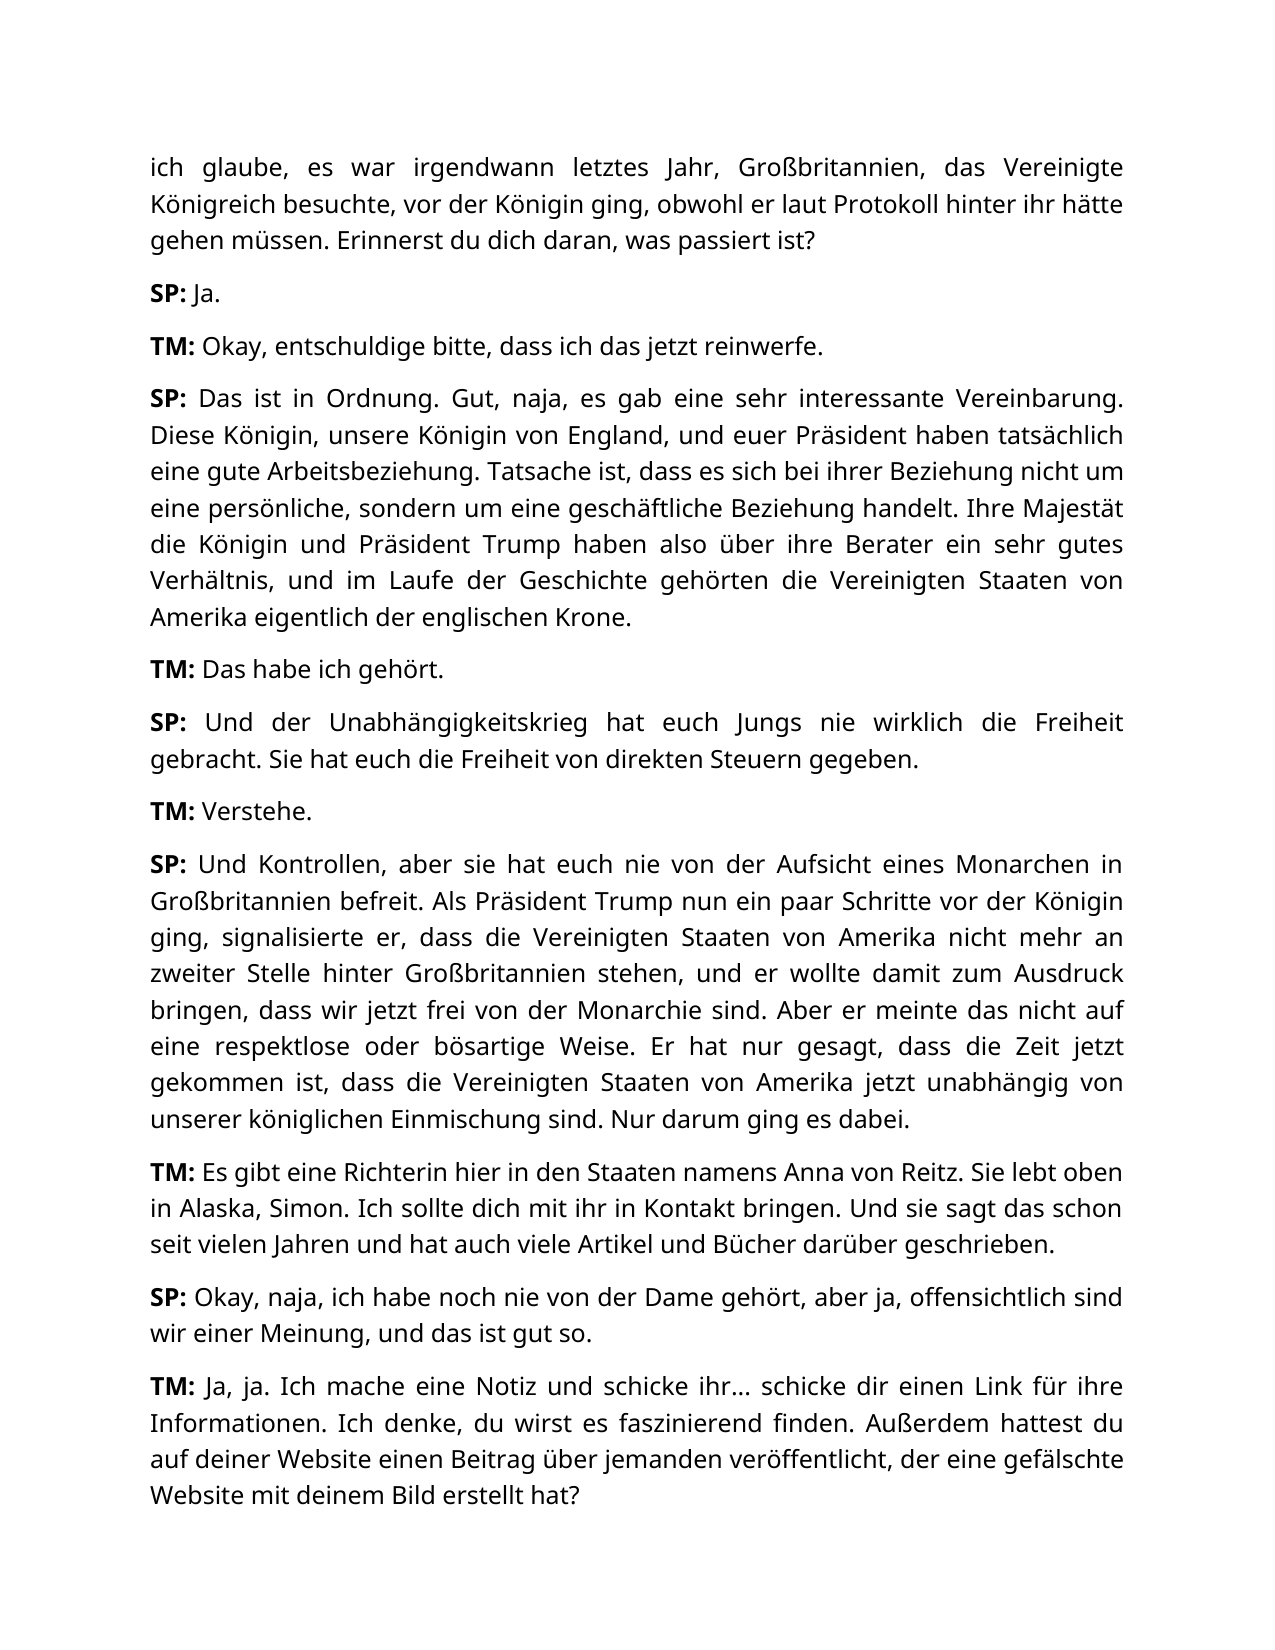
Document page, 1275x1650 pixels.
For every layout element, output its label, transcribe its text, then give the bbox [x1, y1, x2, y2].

text SP: Ja. [150, 276, 1125, 309]
text TM: Das habe ich gehört. [150, 652, 1125, 686]
text TM: Verstehe. [150, 794, 1125, 828]
text SP: Okay, naja, ich habe noch nie von der Dame gehört, aber ja, offensichtlich sind wir einer Meinung, und das ist gut so. [150, 1280, 1125, 1350]
text TM: Okay, entschuldige bitte, dass ich das jetzt reinwerfe. [150, 328, 1125, 362]
text SP: Und Kontrollen, aber sie hat euch nie von der Aufsicht eines Monarchen in Großbritannien befreit. Als Präsident Trump nun ein paar Schritte vor der Königin ging, signalisierte er, dass die Vereinigten Staaten von Amerika nicht mehr an zweiter Stelle hinter Großbritannien stehen, und er wollte damit zum Ausdruck bringen, dass wir jetzt frei von der Monarchie sind. Aber er meinte das nicht auf eine respektlose oder bösartige Weise. Er hat nur gesagt, dass die Zeit jetzt gekommen ist, dass die Vereinigten Staaten von Amerika jetzt unabhängig von unserer königlichen Einmischung sind. Nur darum ging es dabei. [150, 847, 1125, 1135]
text SP: Und der Unabhängigkeitskrieg hat euch Jungs nie wirklich die Freiheit gebracht. Sie hat euch die Freiheit von direkten Steuern gegeben. [150, 705, 1125, 775]
text TM: Ja, ja. Ich mache eine Notiz und schicke ihr... schicke dir einen Link für ihre Informationen. Ich denke, du wirst es faszinierend finden. Außerdem hattest du auf deiner Website einen Beitrag über jemanden veröffentlicht, der eine gefälschte Website mit deinem Bild erstellt hat? [150, 1369, 1125, 1512]
text TM: Es gibt eine Richterin hier in den Staaten namens Anna von Reitz. Sie lebt oben in Alaska, Simon. Ich sollte dich mit ihr in Kontakt bringen. Und sie sagt das schon seit vielen Jahren und hat auch viele Artikel und Bücher darüber geschrieben. [150, 1154, 1125, 1261]
text ich glaube, es war irgendwann letztes Jahr, Großbritannien, das Vereinigte Königreich besuchte, vor der Königin ging, obwohl er laut Protokoll hinter ihr hätte gehen müssen. Erinnerst du dich daran, was passiert ist? [150, 150, 1125, 257]
text SP: Das ist in Ordnung. Gut, naja, es gab eine sehr interessante Vereinbarung. Diese Königin, unsere Königin von England, und euer Präsident haben tatsächlich eine gute Arbeitsbeziehung. Tatsache ist, dass es sich bei ihrer Beziehung nicht um eine persönliche, sondern um eine geschäftliche Beziehung handelt. Ihre Majestät die Königin und Präsident Trump haben also über ihre Berater ein sehr gutes Verhältnis, und im Laufe der Geschichte gehörten die Vereinigten Staaten von Amerika eigentlich der englischen Krone. [150, 381, 1125, 633]
